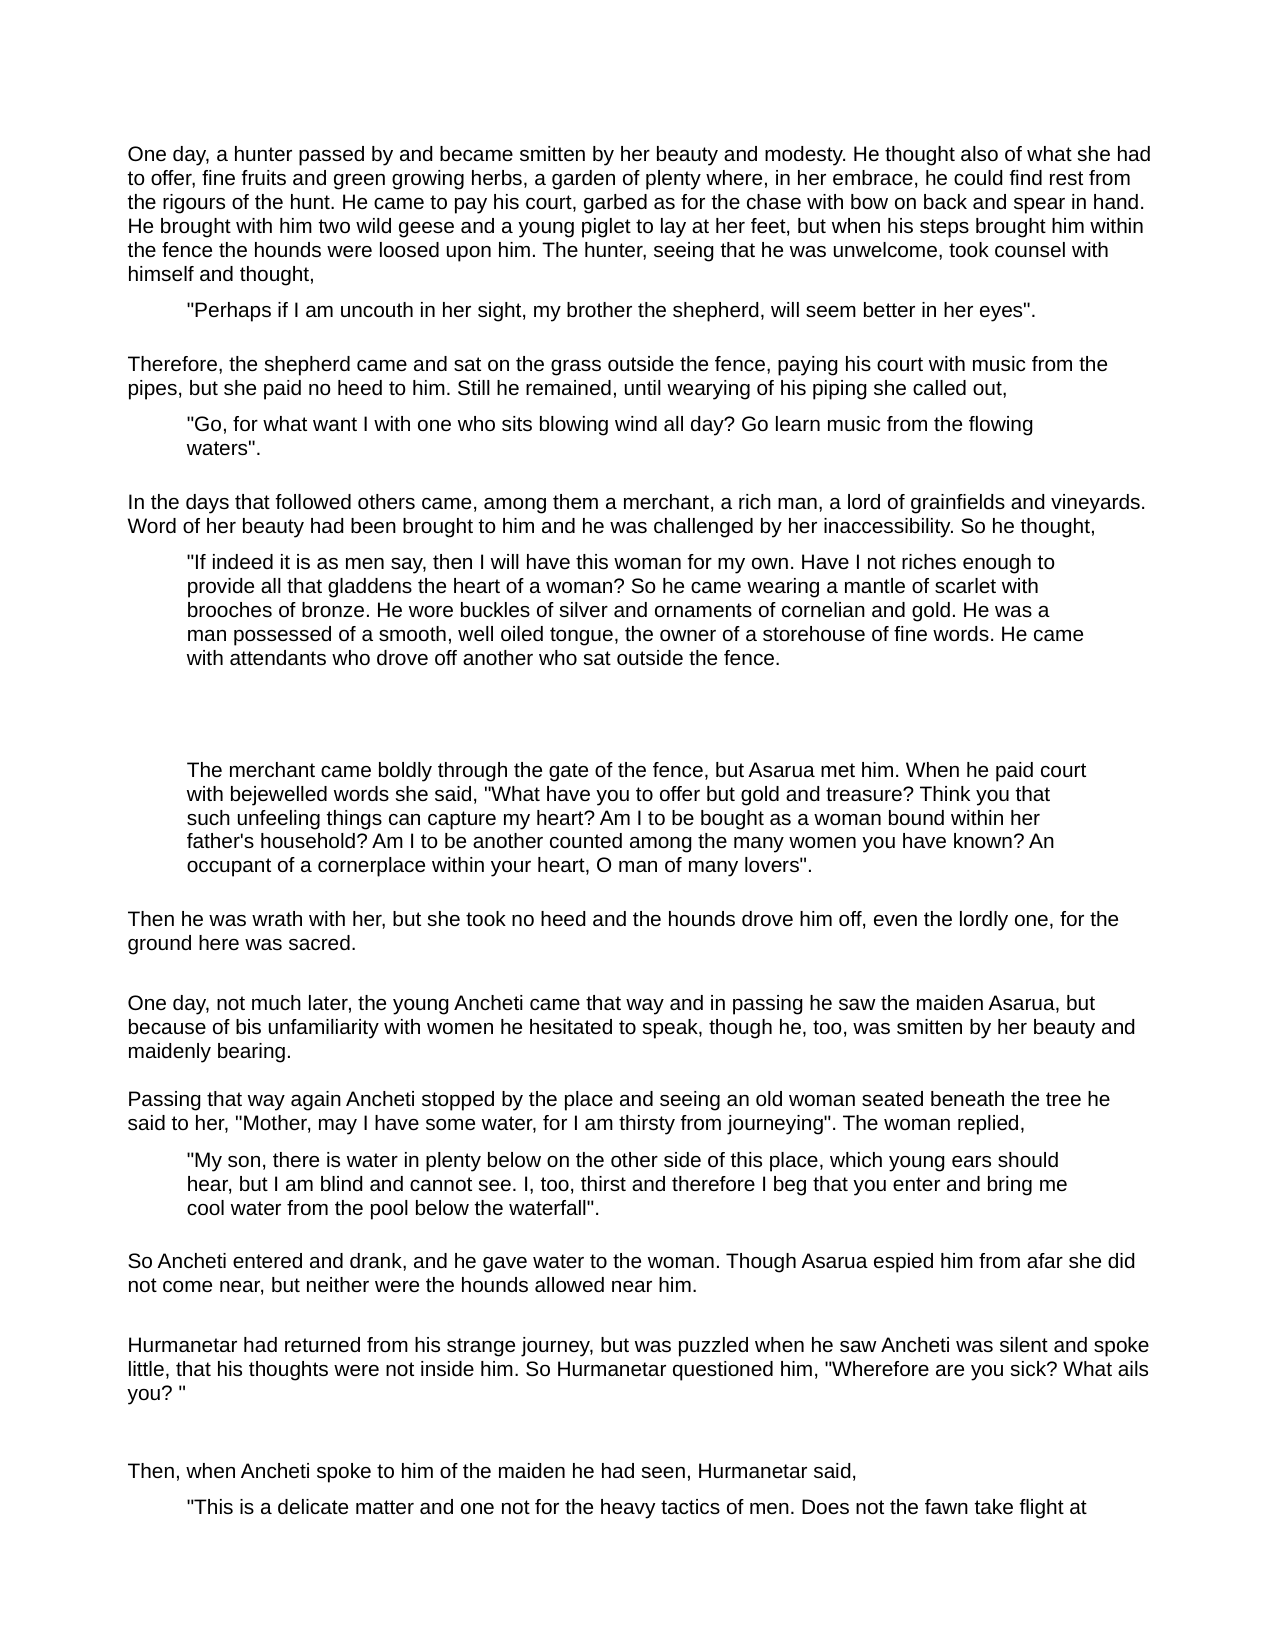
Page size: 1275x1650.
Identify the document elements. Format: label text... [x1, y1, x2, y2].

text "This is a delicate matter and one not for the heavy tactics of men. Does not the fawn take flight at [187, 1495, 1095, 1519]
text One day, a hunter passed by and became smitten by her beauty and modesty. He thought also of what she had to offer, fine fruits and green growing herbs, a garden of plenty where, in her embrace, he could find rest from the rigours of the hunt. He came to pay his court, garbed as for the chase with bow on back and spear in hand. He brought with him two wild geese and a young piglet to lay at her feet, but when his steps brought him within the fence the hounds were loosed upon him. The hunter, seeing that he was unwelcome, took counsel with himself and thought, [127, 118, 1154, 286]
text One day, not much later, the young Ancheti came that way and in passing he saw the maiden Asarua, but because of bis unfamiliarity with women he hesitated to speak, though he, too, was smitten by her beauty and maidenly bearing. Passing that way again Ancheti stopped by the place and seeing an old woman seated beneath the tree he said to her, "Mother, may I have some water, for I am thirsty from journeying". The woman replied, [127, 967, 1154, 1135]
text Then, when Ancheti spoke to him of the maiden he had seen, Hurmanetar said, [127, 1459, 1154, 1483]
text "Perhaps if I am uncouth in her sight, my brother the shepherd, will seem better in her eyes". [187, 298, 1095, 322]
text "Go, for what want I with one who sits blowing wind all day? Go learn music from the flowing waters". [187, 412, 1095, 460]
text The merchant came boldly through the gate of the fence, but Asarua met him. When he paid court with bejewelled words she said, "What have you to offer but gold and treasure? Think you that such unfeeling things can capture my heart? Am I to be bought as a woman bound within her father's household? Am I to be another counted among the many women you have known? An occupant of a cornerplace within your heart, O man of many lovers". [187, 757, 1095, 877]
text So Ancheti entered and drank, and he gave water to the woman. Though Asarua espied him from afar she did not come near, but neither were the hounds allowed near him. [127, 1249, 1154, 1297]
text "My son, there is water in plenty below on the other side of this place, which young ears should hear, but I am blind and cannot see. I, too, thirst and therefore I beg that you enter and bring me cool water from the pool below the waterfall". [187, 1147, 1095, 1219]
text Therefore, the shepherd came and sat on the grass outside the fence, paying his court with music from the pipes, but she paid no heed to him. Still he remained, until wearying of his piping she called out, [127, 352, 1154, 400]
text "If indeed it is as men say, then I will have this woman for my own. Have I not riches enough to provide all that gladdens the heart of a woman? So he came wearing a mantle of scarlet with brooches of bronze. He wore buckles of silver and ornaments of cornelian and gold. He was a man possessed of a smooth, well oiled tongue, the owner of a storehouse of fine words. He came with attendants who drove off another who sat outside the fence. [187, 550, 1095, 670]
text Hurmanetar had returned from his strange journey, but was puzzled when he saw Ancheti was silent and spoke little, that his thoughts were not inside him. So Hurmanetar questioned him, "Wherefore are you sick? What ails you? " [127, 1309, 1154, 1405]
text In the days that followed others came, among them a merchant, a rich man, a lord of grainfields and vineyards. Word of her beauty had been brought to him and he was challenged by her inaccessibility. So he thought, [127, 489, 1154, 537]
text Then he was wrath with her, but she took no heed and the hounds drove him off, even the lordly one, for the ground here was sacred. [127, 907, 1154, 955]
